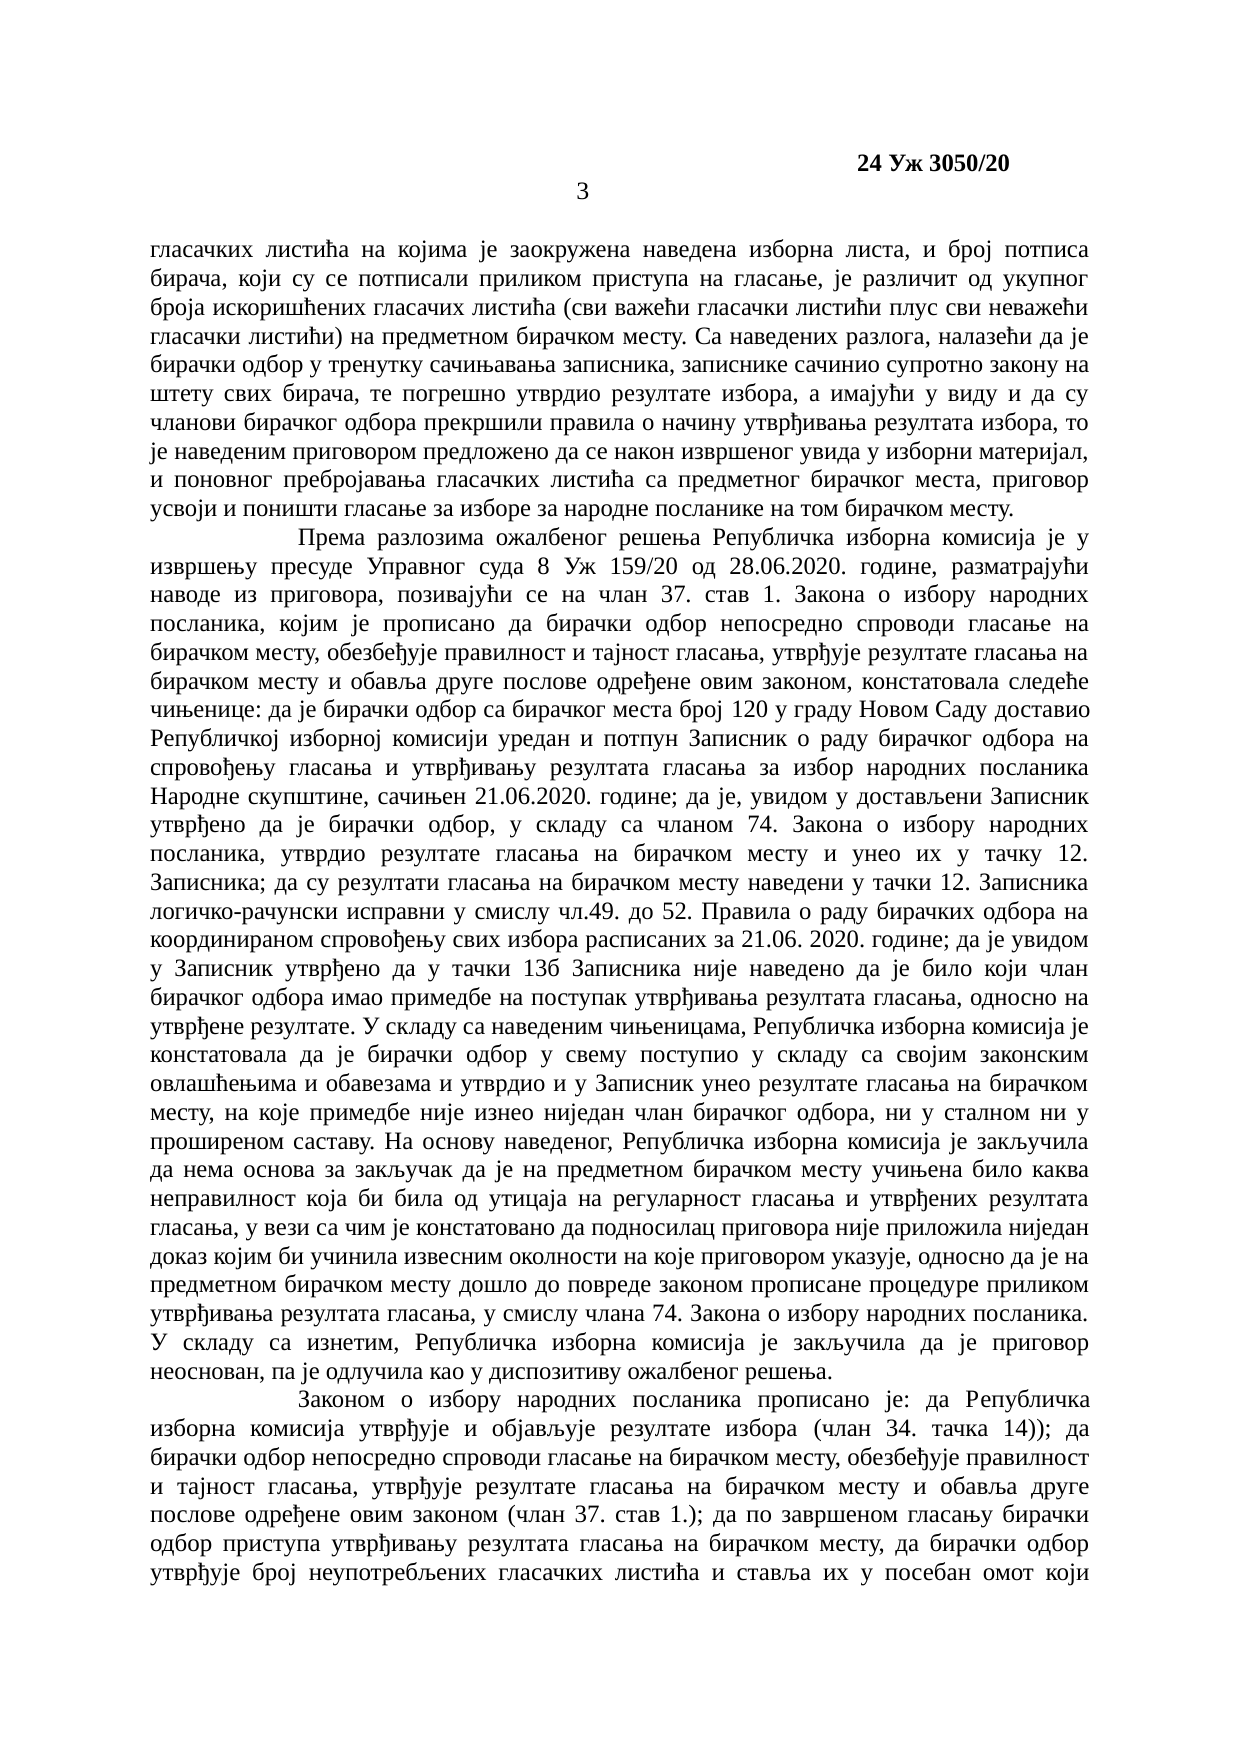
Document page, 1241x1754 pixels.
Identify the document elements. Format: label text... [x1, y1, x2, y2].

text Према разлозима ожалбеног решења Републичка изборна комисија је у извршењу пресуде Управног суда 8 Уж 159/20 од 28.06.2020. године, разматрајући наводе из приговора, позивајући се на члан 37. став 1. Закона о избору народних посланика, којим је прописано да бирачки одбор непосредно спроводи гласање на бирачком месту, обезбеђује правилност и тајност гласања, утврђује резултате гласања на бирачком месту и обавља друге послове одређене овим законом, констатовала следеће чињенице: да је бирачки одбор са бирачког места број 120 у граду Новом Саду доставио Републичкој изборној комисији уредан и потпун Записник о раду бирачког одбора на спровођењу гласања и утврђивању резултата гласања за избор народних посланика Народне скупштине, сачињен 21.06.2020. године; да је, увидом у достављени Записник утврђено да је бирачки одбор, у складу са чланом 74. Закона о избору народних посланика, утврдио резултате гласања на бирачком месту и унео их у тачку 12. Записника; да су резултати гласања на бирачком месту наведени у тачки 12. Записника логичко-рачунски исправни у смислу чл.49. до 52. Правила о раду бирачких одбора на координираном спровођењу свих избора расписаних за 21.06. 2020. године; да је увидом у Записник утврђено да у тачки 13б Записника није наведено да је било који члан бирачког одбора имао примедбе на поступак утврђивања резултата гласања, односно на утврђене резултате. У складу са наведеним чињеницама, Републичка изборна комисија је констатовала да је бирачки одбор у свему поступио у складу са својим законским овлашћењима и обавезама и утврдио и у Записник унео резултате гласања на бирачком месту, на које примедбе није изнео ниједан члан бирачког одбора, ни у сталном ни у проширеном саставу. На основу наведеног, Републичка изборна комисија је закључила да нема основа за закључак да је на предметном бирачком месту учињена било каква неправилност која би била од утицаја на регуларност гласања и утврђених резултата гласања, у вези са чим је констатовано да подносилац приговора није приложила ниједан доказ којим би учинила извесним околности на које приговором указује, односно да је на предметном бирачком месту дошло до повреде законом прописане процедуре приликом утврђивања резултата гласања, у смислу члана 74. Закона о избору народних посланика. У складу са изнетим, Републичка изборна комисија је закључила да је приговор неоснован, па је одлучила као у диспозитиву ожалбеног решења. [150, 522, 1090, 1384]
text Законом о избору народних посланика прописано је: да Републичка изборна комисија утврђује и објављује резултате избора (члан 34. тачка 14)); да бирачки одбор непосредно спроводи гласање на бирачком месту, обезбеђује правилност и тајност гласања, утврђује резултате гласања на бирачком месту и обавља друге послове одређене овим законом (члан 37. став 1.); да по завршеном гласању бирачки одбор приступа утврђивању резултата гласања на бирачком месту, да бирачки одбор утврђује број неупотребљених гласачких листића и ставља их у посебан омот који [150, 1384, 1090, 1586]
text гласачких листића на којима је заокружена наведена изборна листа, и број потписа бирача, који су се потписали приликом приступа на гласање, је различит од укупног броја искоришћених гласачих листића (сви важећи гласачки листићи плус сви неважећи гласачки листићи) на предметном бирачком месту. Са наведених разлога, налазећи да је бирачки одбор у тренутку сачињавања записника, записнике сачинио супротно закону на штету свих бирача, те погрешно утврдио резултате избора, а имајући у виду и да су чланови бирачког одбора прекршили правила о начину утврђивања резултата избора, то је наведеним приговором предложено да се након извршеног увида у изборни материјал, и поновног пребројавања гласачких листића са предметног бирачког места, приговор усвоји и поништи гласање за изборе за народне посланике на том бирачком месту. [150, 234, 1090, 522]
